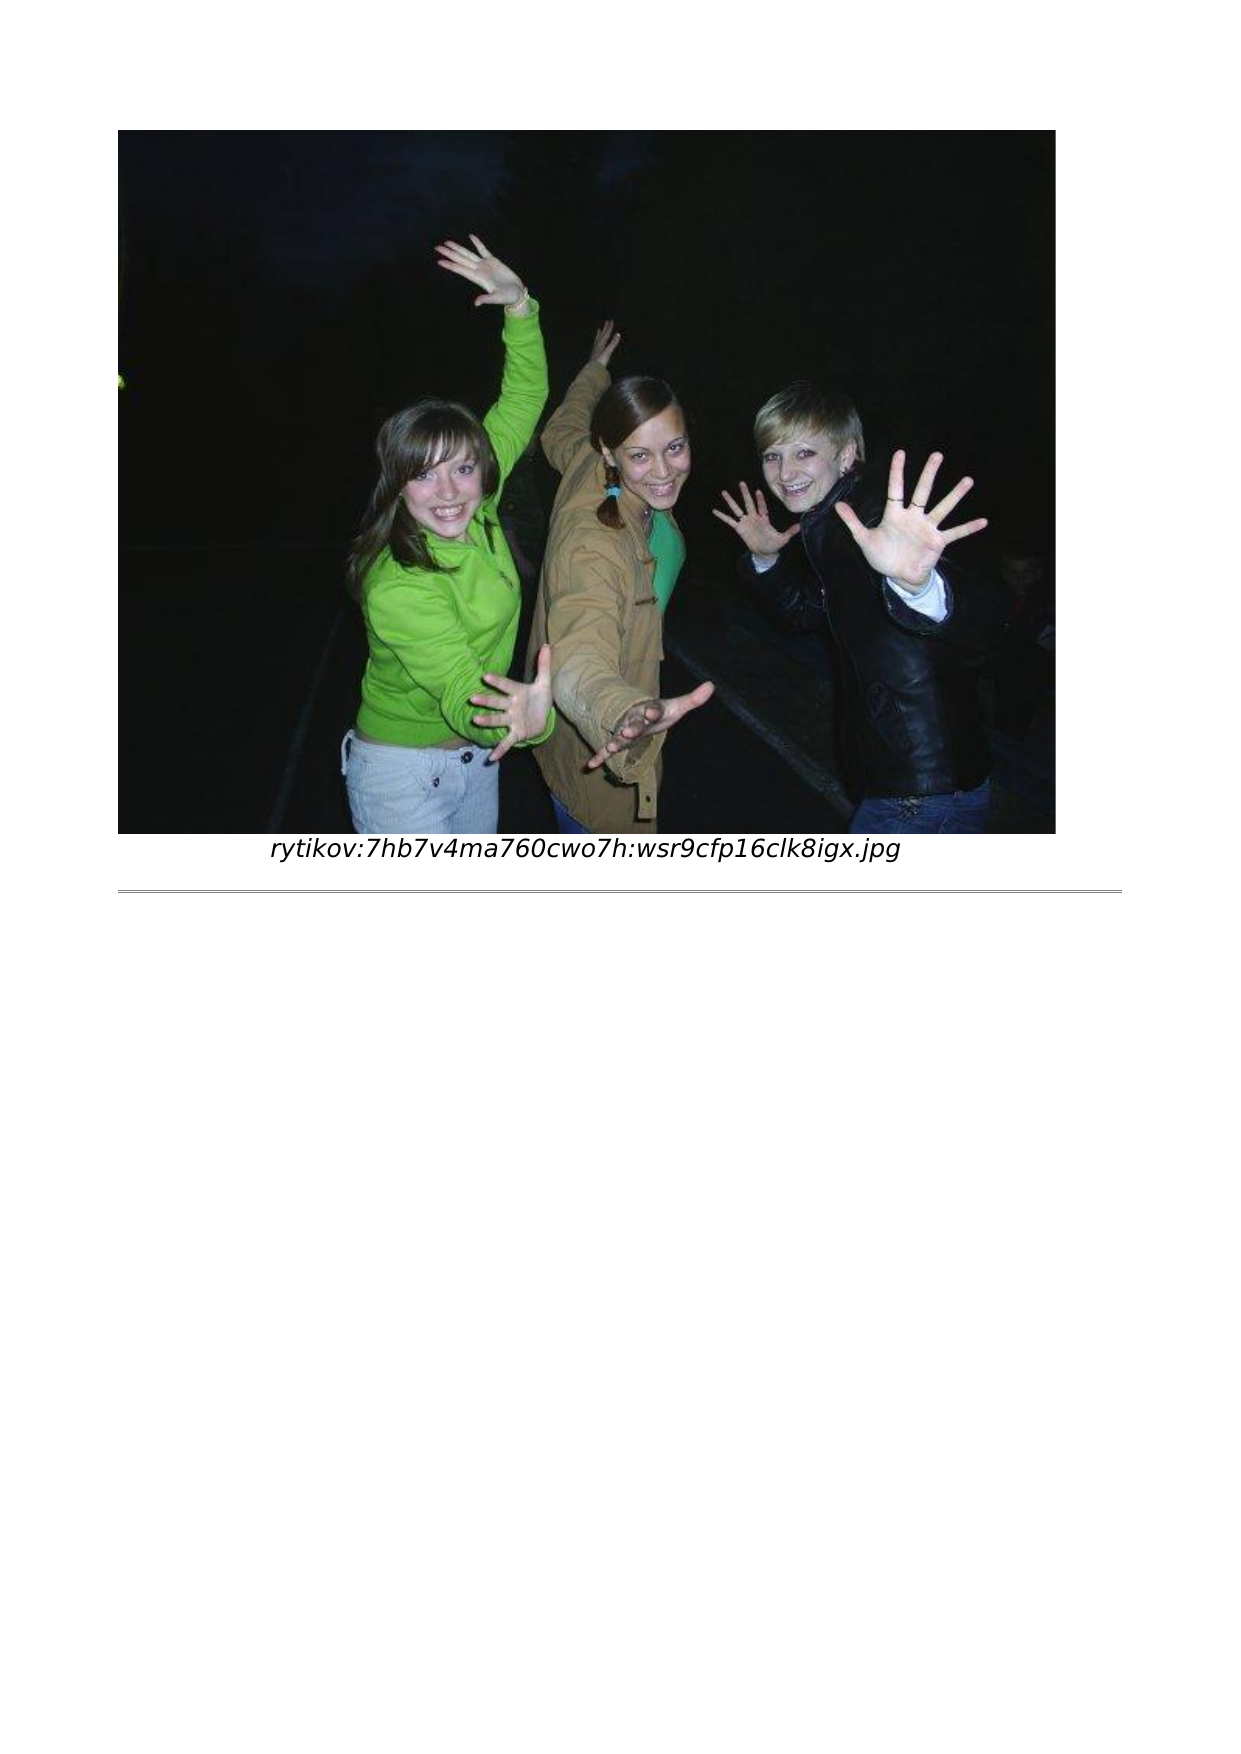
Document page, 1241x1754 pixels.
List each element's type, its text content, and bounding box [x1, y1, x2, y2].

picture [118, 130, 1056, 834]
text rytikov:7hb7v4ma760cwo7h:wsr9cfp16clk8igx.jpg [118, 834, 1056, 863]
